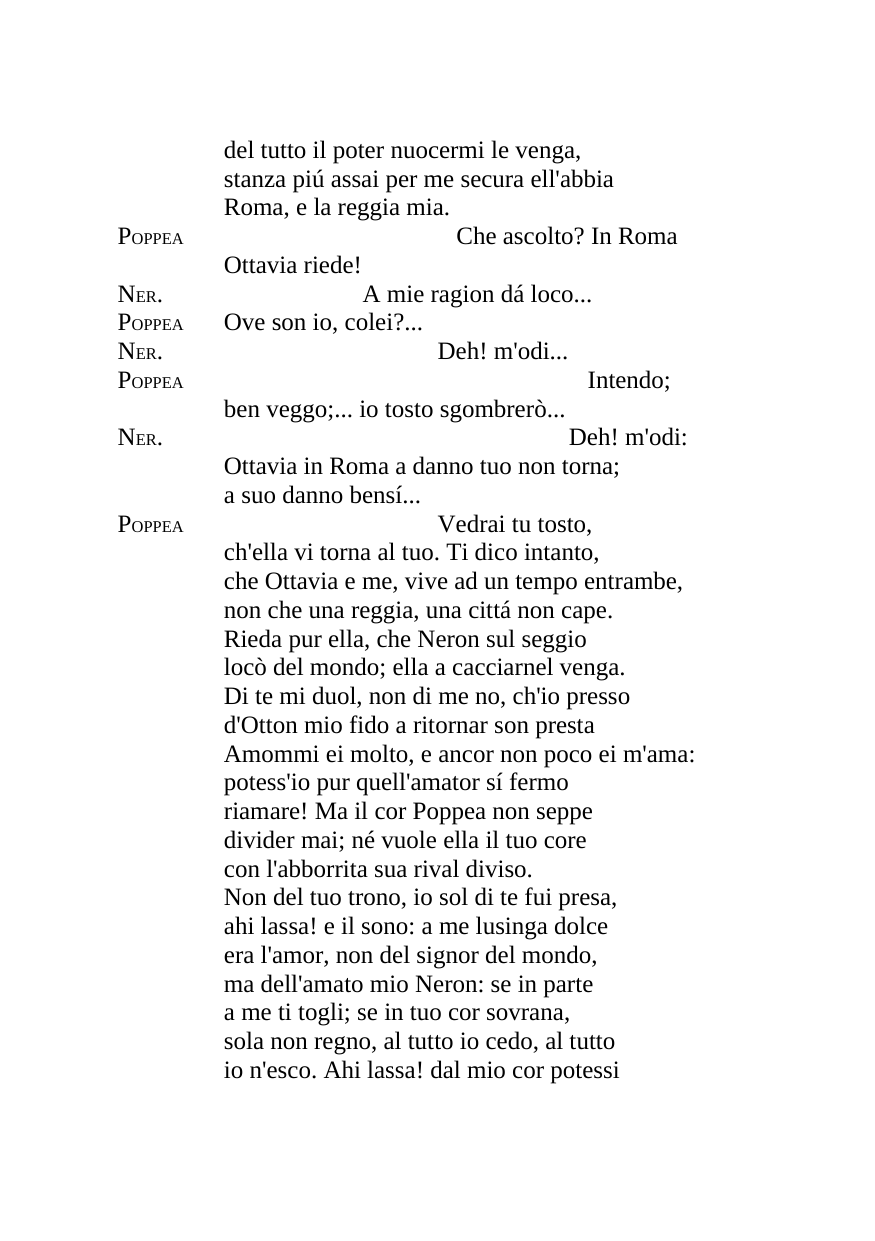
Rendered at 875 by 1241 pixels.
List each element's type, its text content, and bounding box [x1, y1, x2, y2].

table_cell Vedrai tu tosto, ch'ella vi torna al tuo. Ti dico intanto, che Ottavia e me, vive ad un tempo entrambe, non che una reggia, una cittá non cape. Rieda pur ella, che Neron sul seggio locò del mondo; ella a cacciarnel venga. Di te mi duol, non di me no, ch'io presso d'Otton mio fido a ritornar son presta Amommi ei molto, e ancor non poco ei m'ama: potess'io pur quell'amator sí fermo riamare! Ma il cor Poppea non seppe divider mai; né vuole ella il tuo core con l'abborrita sua rival diviso. Non del tuo trono, io sol di te fui presa, ahi lassa! e il sono: a me lusinga dolce era l'amor, non del signor del mondo, ma dell'amato mio Neron: se in parte a me ti togli; se in tuo cor sovrana, sola non regno, al tutto io cedo, al tutto io n'esco. Ahi lassa! dal mio cor potessi [213, 509, 768, 1084]
table_cell Poppea [106, 509, 212, 1084]
table_cell del tutto il poter nuocermi le venga, stanza piú assai per me secura ell'abbia Roma, e la reggia mia. [213, 135, 768, 221]
table_cell Deh! m'odi: Ottavia in Roma a danno tuo non torna; a suo danno bensí... [213, 423, 768, 509]
table_cell Ner. [106, 423, 212, 509]
table_cell Ner. [106, 279, 212, 307]
table_cell Poppea [106, 308, 212, 336]
table_cell [106, 135, 212, 221]
table_cell Ner. [106, 336, 212, 365]
table_cell Deh! m'odi... [213, 336, 768, 365]
table_cell Ove son io, colei?... [213, 308, 768, 336]
table_cell Intendo; ben veggo;... io tosto sgombrerò... [213, 365, 768, 422]
table_cell Poppea [106, 221, 212, 279]
table_cell Che ascolto? In Roma Ottavia riede! [213, 221, 768, 279]
table_cell Poppea [106, 365, 212, 422]
table_cell A mie ragion dá loco... [213, 279, 768, 307]
